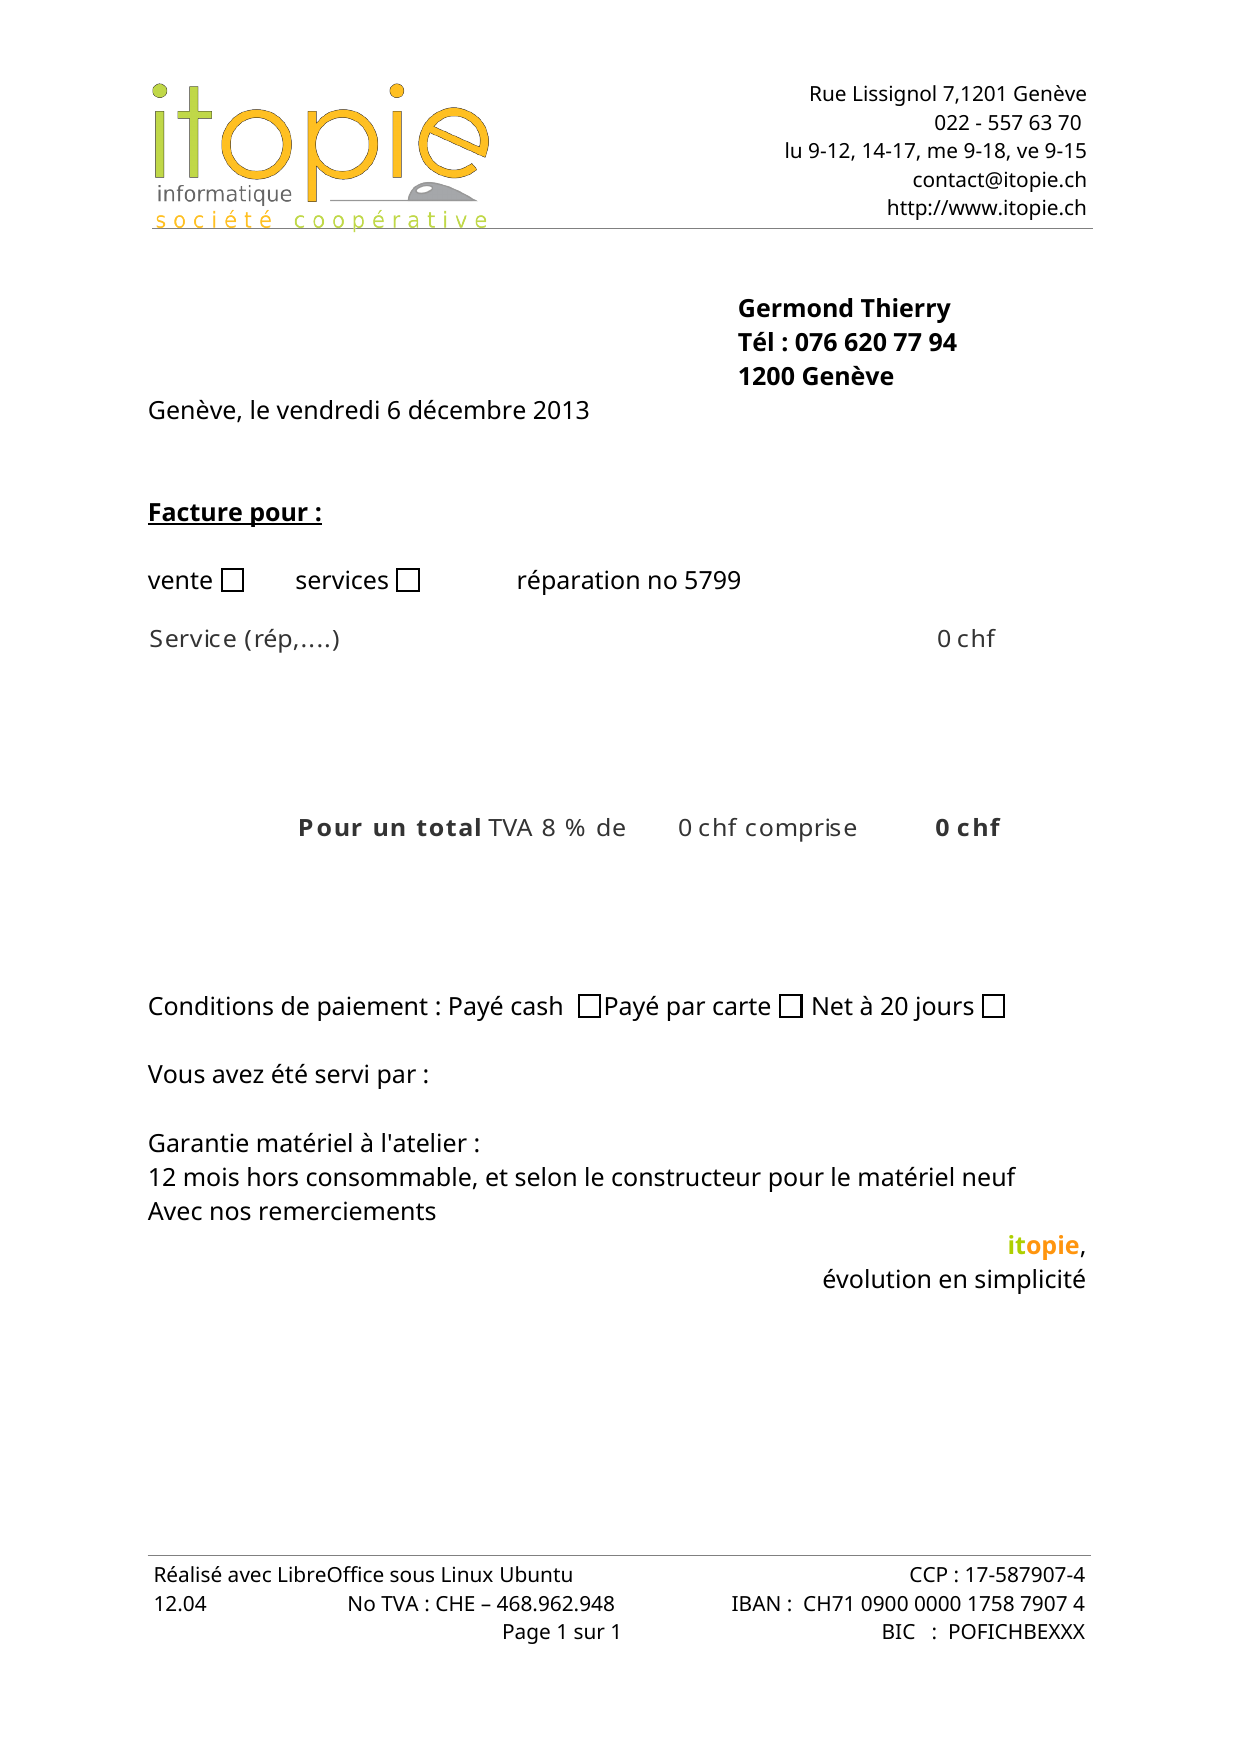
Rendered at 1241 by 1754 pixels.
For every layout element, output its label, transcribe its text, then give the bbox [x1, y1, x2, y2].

text Garantie matériel à l'atelier : [148, 1125, 1093, 1159]
text évolution en simplicité [148, 1262, 1093, 1296]
text 1200 Genève [148, 358, 1093, 392]
picture [138, 72, 500, 244]
text Avec nos remerciements [148, 1193, 1093, 1227]
text Facture pour : [148, 495, 1093, 529]
text Genève, le vendredi 6 décembre 2013 [148, 392, 1093, 427]
text Germond Thierry [148, 290, 1093, 324]
text itopie, [148, 1227, 1093, 1262]
text Vous avez été servi par : [148, 1057, 1093, 1091]
text 12 mois hors consommable, et selon le constructeur pour le matériel neuf [148, 1159, 1093, 1193]
text Tél : 076 620 77 94 [148, 324, 1093, 358]
text Conditions de paiement : Payé cash Payé par carte Net à 20 jours [148, 989, 1093, 1023]
text vente services réparation no 5799 [148, 563, 1093, 597]
